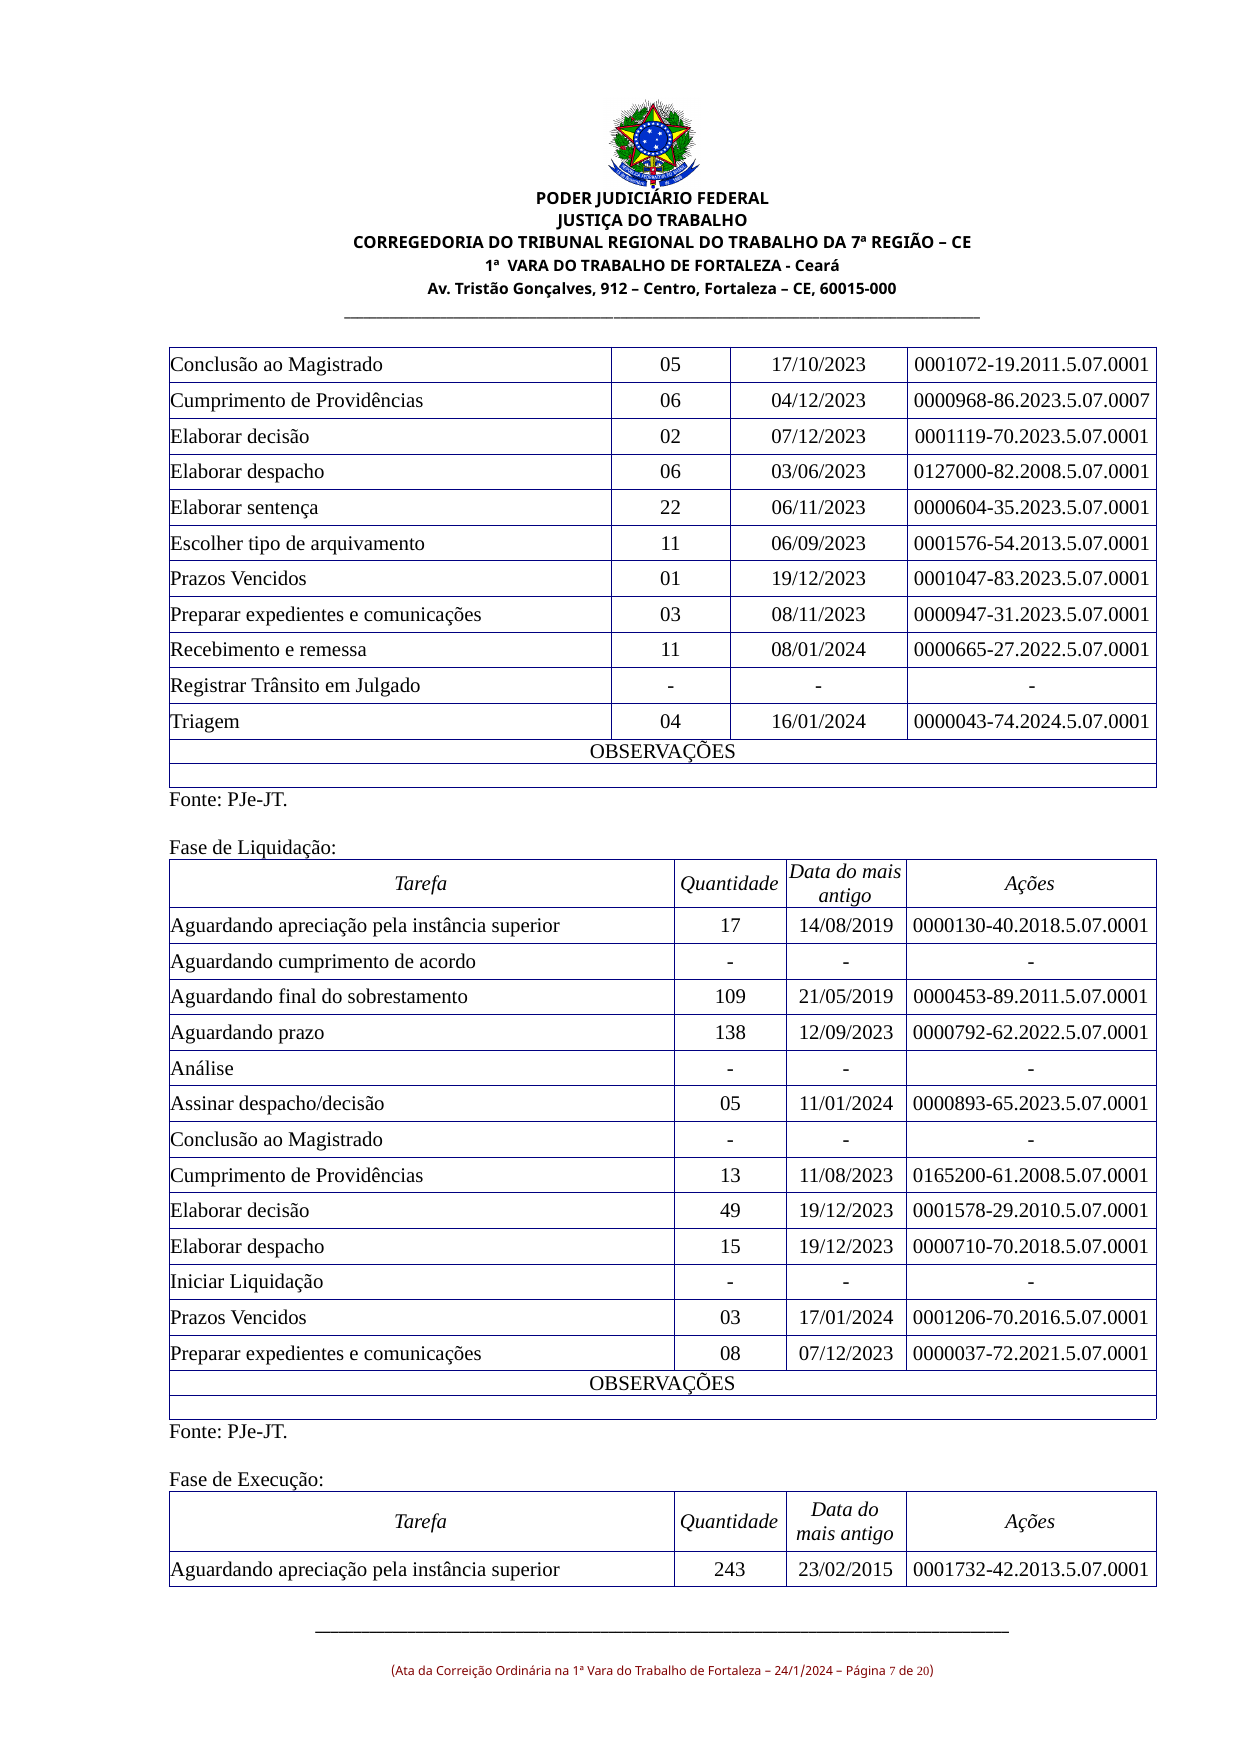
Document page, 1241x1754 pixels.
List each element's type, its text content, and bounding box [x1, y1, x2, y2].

table_cell 0001119-70.2023.5.07.0001 [908, 419, 1156, 453]
table_cell 04/12/2023 [731, 383, 907, 418]
table_cell 0000710-70.2018.5.07.0001 [907, 1229, 1156, 1263]
table_cell Preparar expedientes e comunicações [170, 597, 611, 632]
table_cell 0000792-62.2022.5.07.0001 [907, 1015, 1156, 1050]
table_cell 0001732-42.2013.5.07.0001 [907, 1552, 1156, 1586]
table_cell - [612, 668, 730, 703]
table_cell 03 [612, 597, 730, 632]
table_header Tarefa [170, 860, 674, 907]
table_cell Cumprimento de Providências [170, 383, 611, 418]
table_cell Prazos Vencidos [170, 1300, 674, 1335]
table_cell 01 [612, 561, 730, 596]
table_cell Prazos Vencidos [170, 561, 611, 596]
table_cell 0001578-29.2010.5.07.0001 [907, 1193, 1156, 1228]
table_cell - [787, 944, 906, 978]
table_cell 08/01/2024 [731, 633, 907, 667]
table_cell Iniciar Liquidação [170, 1265, 674, 1299]
table_cell 0000604-35.2023.5.07.0001 [908, 490, 1156, 525]
table_cell Cumprimento de Providências [170, 1158, 674, 1192]
table_cell Elaborar decisão [170, 419, 611, 453]
table_cell Escolher tipo de arquivamento [170, 526, 611, 560]
table_header Data do mais antigo [787, 860, 906, 907]
table_cell 16/01/2024 [731, 704, 907, 738]
text Fonte: PJe-JT. [169, 1420, 1155, 1443]
table_cell Recebimento e remessa [170, 633, 611, 667]
table_cell 15 [675, 1229, 786, 1263]
table_cell - [675, 1051, 786, 1085]
table_cell 0001576-54.2013.5.07.0001 [908, 526, 1156, 560]
table_cell 0001206-70.2016.5.07.0001 [907, 1300, 1156, 1335]
table_header Tarefa [170, 1492, 674, 1551]
table_cell [170, 1396, 1156, 1419]
table_cell 0000043-74.2024.5.07.0001 [908, 704, 1156, 738]
table_cell - [787, 1122, 906, 1157]
table_cell Registrar Trânsito em Julgado [170, 668, 611, 703]
table_cell - [675, 944, 786, 978]
table_cell 0000893-65.2023.5.07.0001 [907, 1086, 1156, 1121]
table_cell 0127000-82.2008.5.07.0001 [908, 455, 1156, 489]
table_header Ações [907, 860, 1156, 907]
table_cell 03 [675, 1300, 786, 1335]
table_cell Análise [170, 1051, 674, 1085]
table_cell - [908, 668, 1156, 703]
table_cell Aguardando final do sobrestamento [170, 980, 674, 1014]
table_cell 11/01/2024 [787, 1086, 906, 1121]
table_cell 05 [675, 1086, 786, 1121]
table_cell 12/09/2023 [787, 1015, 906, 1050]
table_cell Triagem [170, 704, 611, 738]
table_cell - [907, 1122, 1156, 1157]
picture [603, 97, 702, 190]
table_cell 08/11/2023 [731, 597, 907, 632]
table_cell 04 [612, 704, 730, 738]
table_cell Elaborar despacho [170, 455, 611, 489]
table_cell 109 [675, 980, 786, 1014]
table_cell - [787, 1265, 906, 1299]
table_cell 23/02/2015 [787, 1552, 906, 1586]
table_cell Conclusão ao Magistrado [170, 1122, 674, 1157]
table_cell - [731, 668, 907, 703]
table_cell 11 [612, 526, 730, 560]
table_cell 138 [675, 1015, 786, 1050]
table_cell 0001072-19.2011.5.07.0001 [908, 348, 1156, 382]
table_cell 05 [612, 348, 730, 382]
table_cell 0000968-86.2023.5.07.0007 [908, 383, 1156, 418]
table_cell 02 [612, 419, 730, 453]
table_cell 0000130-40.2018.5.07.0001 [907, 908, 1156, 943]
table_cell 07/12/2023 [731, 419, 907, 453]
table_header Quantidade [675, 860, 786, 907]
table_cell 21/05/2019 [787, 980, 906, 1014]
table_cell Preparar expedientes e comunicações [170, 1336, 674, 1370]
table_cell 243 [675, 1552, 786, 1586]
table_cell - [907, 1265, 1156, 1299]
table_cell 0165200-61.2008.5.07.0001 [907, 1158, 1156, 1192]
table_cell 0000947-31.2023.5.07.0001 [908, 597, 1156, 632]
table_cell 07/12/2023 [787, 1336, 906, 1370]
table_cell 06 [612, 383, 730, 418]
table_cell Elaborar decisão [170, 1193, 674, 1228]
table_cell 06 [612, 455, 730, 489]
table_cell 0000037-72.2021.5.07.0001 [907, 1336, 1156, 1370]
table_cell 06/09/2023 [731, 526, 907, 560]
table_cell 03/06/2023 [731, 455, 907, 489]
table_cell 06/11/2023 [731, 490, 907, 525]
table_cell Elaborar despacho [170, 1229, 674, 1263]
table_cell Aguardando cumprimento de acordo [170, 944, 674, 978]
table_cell Aguardando prazo [170, 1015, 674, 1050]
table_cell Elaborar sentença [170, 490, 611, 525]
table_cell 17/01/2024 [787, 1300, 906, 1335]
table_header Quantidade [675, 1492, 786, 1551]
table_cell Aguardando apreciação pela instância superior [170, 908, 674, 943]
table_cell - [675, 1122, 786, 1157]
table_cell - [907, 944, 1156, 978]
table_cell 11 [612, 633, 730, 667]
table_cell OBSERVAÇÕES [170, 1371, 1156, 1394]
table_cell 19/12/2023 [787, 1193, 906, 1228]
text Fase de Execução: [169, 1467, 1155, 1491]
table_header Ações [907, 1492, 1156, 1551]
table_cell 19/12/2023 [731, 561, 907, 596]
table_cell [170, 764, 1156, 787]
table_cell 22 [612, 490, 730, 525]
table_cell - [787, 1051, 906, 1085]
table_cell 14/08/2019 [787, 908, 906, 943]
table_cell Aguardando apreciação pela instância superior [170, 1552, 674, 1586]
table_cell Conclusão ao Magistrado [170, 348, 611, 382]
text Fonte: PJe-JT. [169, 788, 1155, 811]
table_cell 49 [675, 1193, 786, 1228]
table_cell 19/12/2023 [787, 1229, 906, 1263]
table_cell 08 [675, 1336, 786, 1370]
table_cell Assinar despacho/decisão [170, 1086, 674, 1121]
table_cell 0000453-89.2011.5.07.0001 [907, 980, 1156, 1014]
table_cell 11/08/2023 [787, 1158, 906, 1192]
text Fase de Liquidação: [169, 835, 1155, 859]
table_cell 13 [675, 1158, 786, 1192]
table_cell 17/10/2023 [731, 348, 907, 382]
table_cell 17 [675, 908, 786, 943]
table_cell - [907, 1051, 1156, 1085]
table_cell 0000665-27.2022.5.07.0001 [908, 633, 1156, 667]
table_header Data do mais antigo [787, 1492, 906, 1551]
table_cell - [675, 1265, 786, 1299]
table_cell 0001047-83.2023.5.07.0001 [908, 561, 1156, 596]
table_cell OBSERVAÇÕES [170, 740, 1156, 763]
